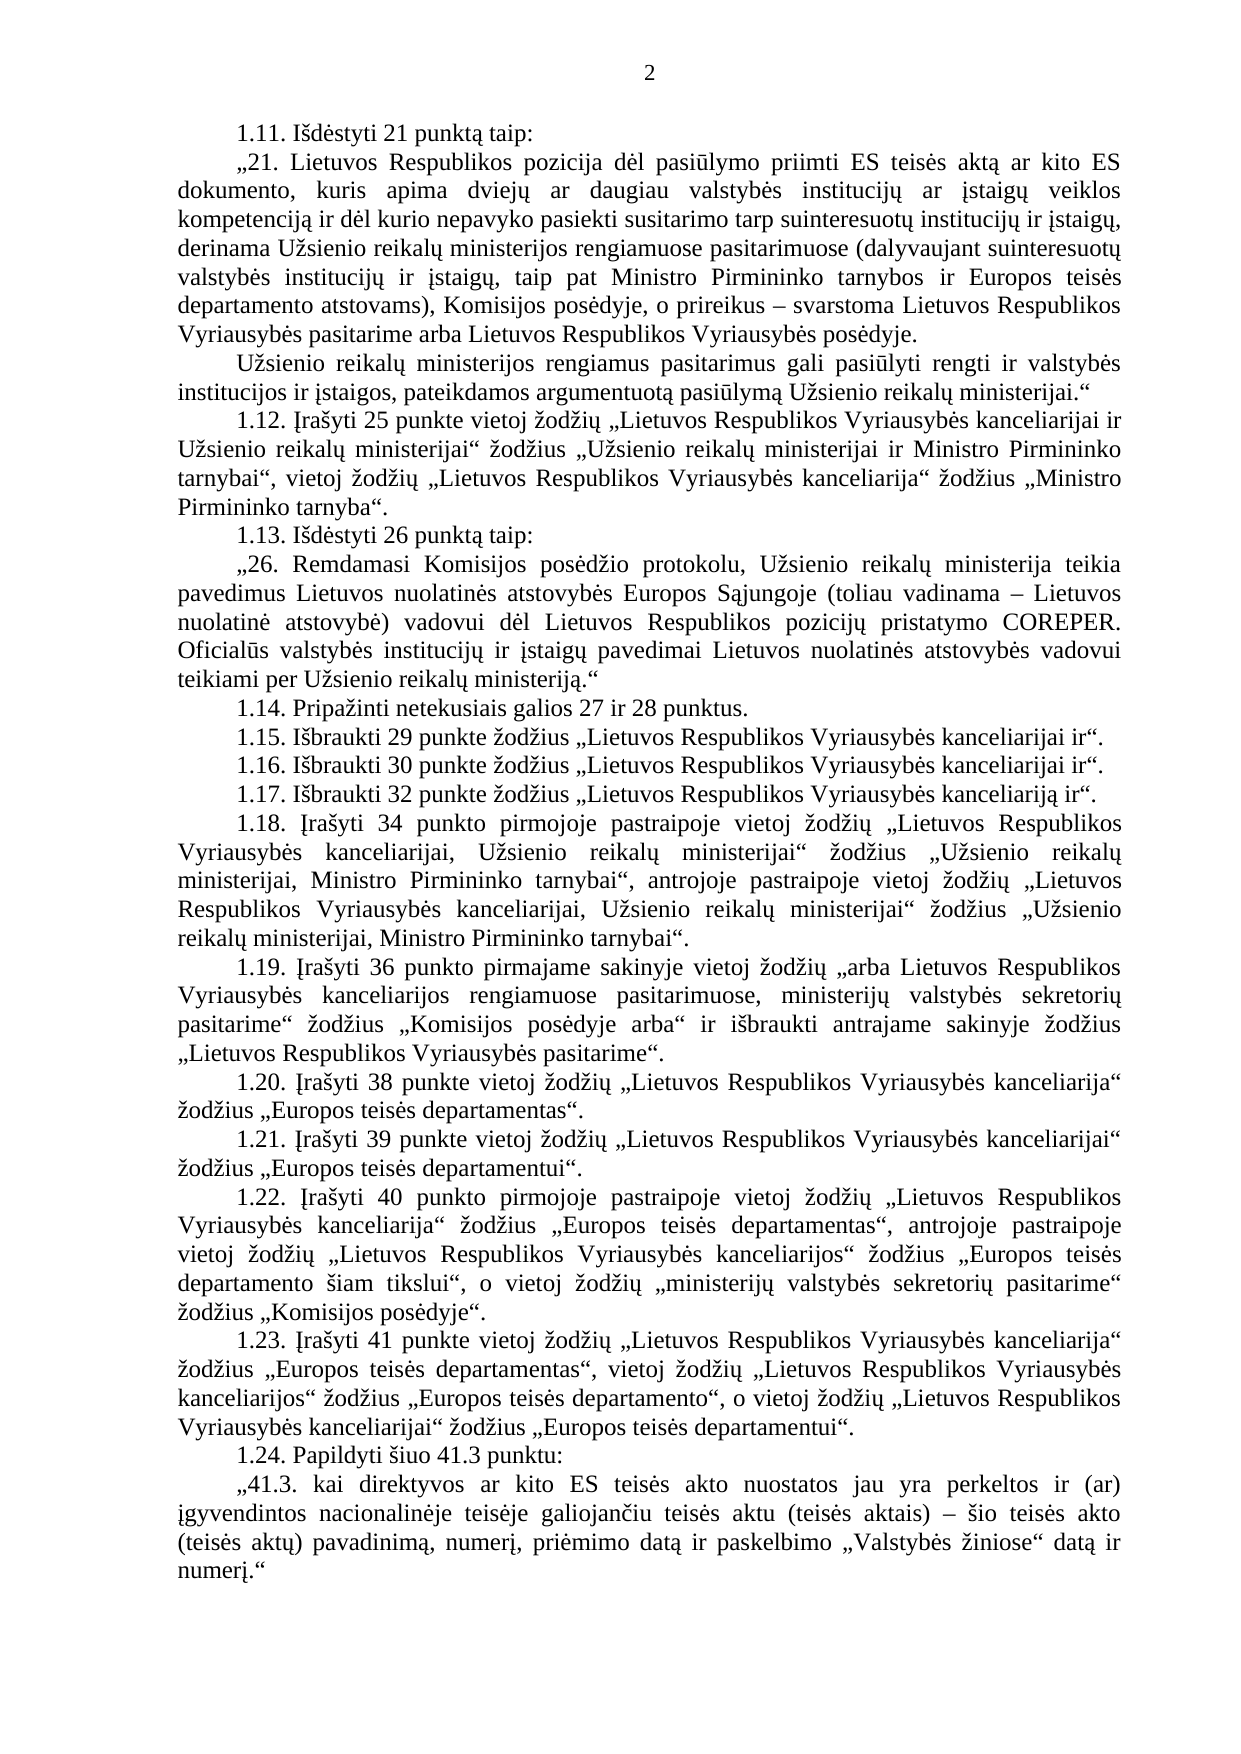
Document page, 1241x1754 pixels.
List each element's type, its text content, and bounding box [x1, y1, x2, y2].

text 1.18. Įrašyti 34 punkto pirmojoje pastraipoje vietoj žodžių „Lietuvos Respublikos Vyriausybės kanceliarijai, Užsienio reikalų ministerijai“ žodžius „Užsienio reikalų ministerijai, Ministro Pirmininko tarnybai“, antrojoje pastraipoje vietoj žodžių „Lietuvos Respublikos Vyriausybės kanceliarijai, Užsienio reikalų ministerijai“ žodžius „Užsienio reikalų ministerijai, Ministro Pirmininko tarnybai“. [177, 808, 1122, 952]
text 1.21. Įrašyti 39 punkte vietoj žodžių „Lietuvos Respublikos Vyriausybės kanceliarijai“ žodžius „Europos teisės departamentui“. [177, 1124, 1122, 1182]
text 1.17. Išbraukti 32 punkte žodžius „Lietuvos Respublikos Vyriausybės kanceliariją ir“. [177, 779, 1122, 808]
text 1.13. Išdėstyti 26 punktą taip: [177, 521, 1122, 549]
text 1.16. Išbraukti 30 punkte žodžius „Lietuvos Respublikos Vyriausybės kanceliarijai ir“. [177, 751, 1122, 779]
text Užsienio reikalų ministerijos rengiamus pasitarimus gali pasiūlyti rengti ir valstybės institucijos ir įstaigos, pateikdamos argumentuotą pasiūlymą Užsienio reikalų ministerijai.“ [177, 348, 1122, 406]
text 1.12. Įrašyti 25 punkte vietoj žodžių „Lietuvos Respublikos Vyriausybės kanceliarijai ir Užsienio reikalų ministerijai“ žodžius „Užsienio reikalų ministerijai ir Ministro Pirmininko tarnybai“, vietoj žodžių „Lietuvos Respublikos Vyriausybės kanceliarija“ žodžius „Ministro Pirmininko tarnyba“. [177, 406, 1122, 521]
text 1.23. Įrašyti 41 punkte vietoj žodžių „Lietuvos Respublikos Vyriausybės kanceliarija“ žodžius „Europos teisės departamentas“, vietoj žodžių „Lietuvos Respublikos Vyriausybės kanceliarijos“ žodžius „Europos teisės departamento“, o vietoj žodžių „Lietuvos Respublikos Vyriausybės kanceliarijai“ žodžius „Europos teisės departamentui“. [177, 1326, 1122, 1441]
text 1.15. Išbraukti 29 punkte žodžius „Lietuvos Respublikos Vyriausybės kanceliarijai ir“. [177, 722, 1122, 751]
text „26. Remdamasi Komisijos posėdžio protokolu, Užsienio reikalų ministerija teikia pavedimus Lietuvos nuolatinės atstovybės Europos Sąjungoje (toliau vadinama – Lietuvos nuolatinė atstovybė) vadovui dėl Lietuvos Respublikos pozicijų pristatymo COREPER. Oficialūs valstybės institucijų ir įstaigų pavedimai Lietuvos nuolatinės atstovybės vadovui teikiami per Užsienio reikalų ministeriją.“ [177, 549, 1122, 693]
text „21. Lietuvos Respublikos pozicija dėl pasiūlymo priimti ES teisės aktą ar kito ES dokumento, kuris apima dviejų ar daugiau valstybės institucijų ar įstaigų veiklos kompetenciją ir dėl kurio nepavyko pasiekti susitarimo tarp suinteresuotų institucijų ir įstaigų, derinama Užsienio reikalų ministerijos rengiamuose pasitarimuose (dalyvaujant suinteresuotų valstybės institucijų ir įstaigų, taip pat Ministro Pirmininko tarnybos ir Europos teisės departamento atstovams), Komisijos posėdyje, o prireikus – svarstoma Lietuvos Respublikos Vyriausybės pasitarime arba Lietuvos Respublikos Vyriausybės posėdyje. [177, 147, 1122, 348]
text 1.19. Įrašyti 36 punkto pirmajame sakinyje vietoj žodžių „arba Lietuvos Respublikos Vyriausybės kanceliarijos rengiamuose pasitarimuose, ministerijų valstybės sekretorių pasitarime“ žodžius „Komisijos posėdyje arba“ ir išbraukti antrajame sakinyje žodžius „Lietuvos Respublikos Vyriausybės pasitarime“. [177, 952, 1122, 1067]
text 1.24. Papildyti šiuo 41.3 punktu: [177, 1441, 1122, 1469]
text „41.3. kai direktyvos ar kito ES teisės akto nuostatos jau yra perkeltos ir (ar) įgyvendintos nacionalinėje teisėje galiojančiu teisės aktu (teisės aktais) – šio teisės akto (teisės aktų) pavadinimą, numerį, priėmimo datą ir paskelbimo „Valstybės žiniose“ datą ir numerį.“ [177, 1469, 1122, 1584]
text 1.11. Išdėstyti 21 punktą taip: [177, 118, 1122, 147]
text 1.20. Įrašyti 38 punkte vietoj žodžių „Lietuvos Respublikos Vyriausybės kanceliarija“ žodžius „Europos teisės departamentas“. [177, 1067, 1122, 1124]
text 1.14. Pripažinti netekusiais galios 27 ir 28 punktus. [177, 693, 1122, 722]
text 1.22. Įrašyti 40 punkto pirmojoje pastraipoje vietoj žodžių „Lietuvos Respublikos Vyriausybės kanceliarija“ žodžius „Europos teisės departamentas“, antrojoje pastraipoje vietoj žodžių „Lietuvos Respublikos Vyriausybės kanceliarijos“ žodžius „Europos teisės departamento šiam tikslui“, o vietoj žodžių „ministerijų valstybės sekretorių pasitarime“ žodžius „Komisijos posėdyje“. [177, 1182, 1122, 1326]
